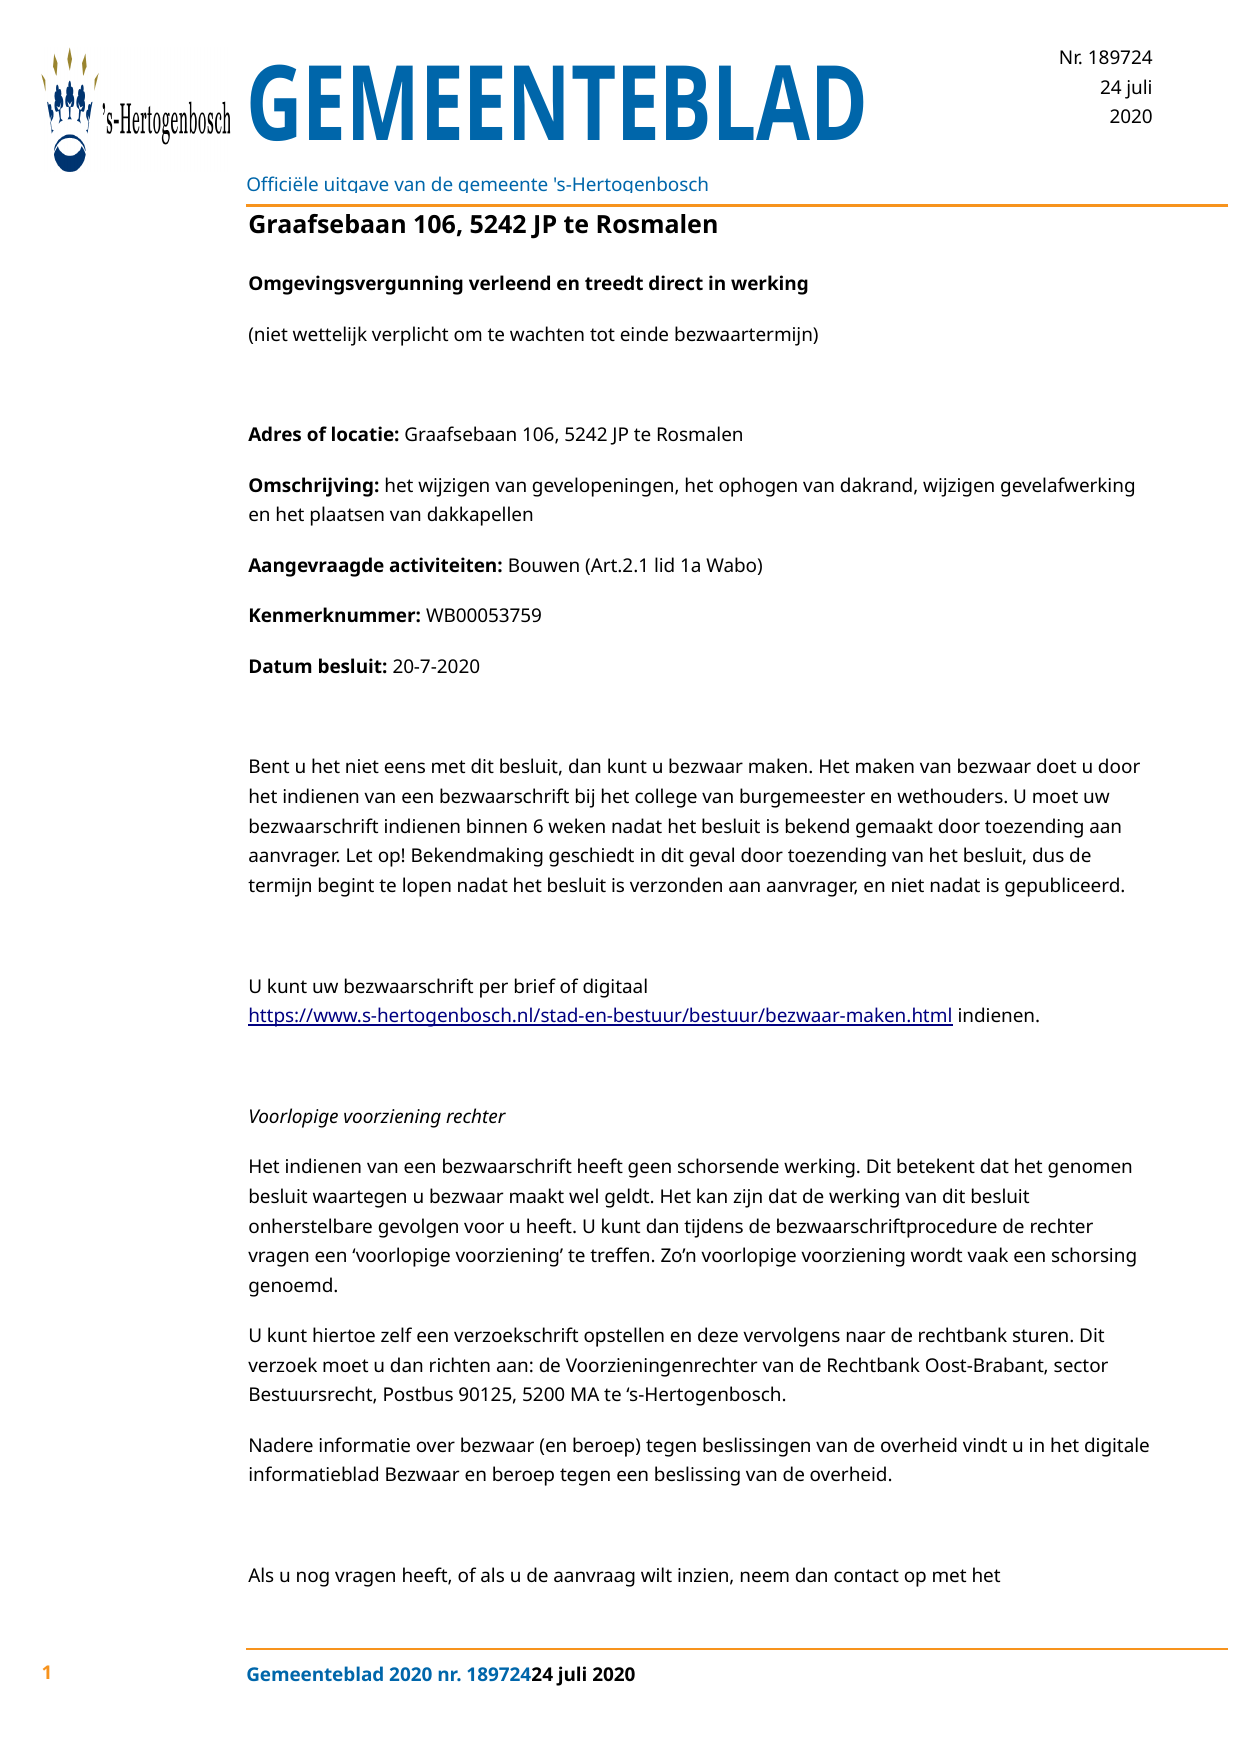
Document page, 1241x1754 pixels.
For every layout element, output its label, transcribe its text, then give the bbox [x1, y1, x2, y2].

text Adres of locatie: Graafsebaan 106, 5242 JP te Rosmalen [248, 422, 1152, 447]
text Omschrijving: het wijzigen van gevelopeningen, het ophogen van dakrand, wijzigen gevelafwerking en het plaatsen van dakkapellen [248, 472, 1152, 527]
text Nadere informatie over bezwaar (en beroep) tegen beslissingen van de overheid vindt u in het digitale informatieblad Bezwaar en beroep tegen een beslissing van de overheid. [248, 1432, 1152, 1487]
text (niet wettelijk verplicht om te wachten tot einde bezwaartermijn) [248, 321, 1152, 346]
text Het indienen van een bezwaarschrift heeft geen schorsende werking. Dit betekent dat het genomen besluit waartegen u bezwaar maakt wel geldt. Het kan zijn dat de werking van dit besluit onherstelbare gevolgen voor u heeft. U kunt dan tijdens de bezwaarschriftprocedure de rechter vragen een ‘voorlopige voorziening’ te treffen. Zo’n voorlopige voorziening wordt vaak een schorsing genoemd. [248, 1154, 1152, 1298]
text U kunt hiertoe zelf een verzoekschrift opstellen en deze vervolgens naar de rechtbank sturen. Dit verzoek moet u dan richten aan: de Voorzieningenrechter van de Rechtbank Oost-Brabant, sector Bestuursrecht, Postbus 90125, 5200 MA te ‘s-Hertogenbosch. [248, 1322, 1152, 1407]
text Datum besluit: 20-7-2020 [248, 653, 1152, 678]
text Kenmerknummer: WB00053759 [248, 602, 1152, 628]
text Bent u het niet eens met dit besluit, dan kunt u bezwaar maken. Het maken van bezwaar doet u door het indienen van een bezwaarschrift bij het college van burgemeester en wethouders. U moet uw bezwaarschrift indienen binnen 6 weken nadat het besluit is bekend gemaakt door toezending aan aanvrager. Let op! Bekendmaking geschiedt in dit geval door toezending van het besluit, dus de termijn begint te lopen nadat het besluit is verzonden aan aanvrager, en niet nadat is gepubliceerd. [248, 754, 1152, 898]
picture [41, 47, 231, 172]
text Voorlopige voorziening rechter [248, 1103, 1152, 1129]
text Graafsebaan 106, 5242 JP te Rosmalen [248, 207, 1152, 241]
text U kunt uw bezwaarschrift per brief of digitaal https://www.s-hertogenbosch.nl/stad-en-bestuur/bestuur/bezwaar-maken.html indienen. [248, 973, 1152, 1028]
text Omgevingsvergunning verleend en treedt direct in werking [248, 270, 1152, 296]
text Aangevraagde activiteiten: Bouwen (Art.2.1 lid 1a Wabo) [248, 552, 1152, 578]
text Als u nog vragen heeft, of als u de aanvraag wilt inzien, neem dan contact op met het [248, 1562, 1152, 1588]
